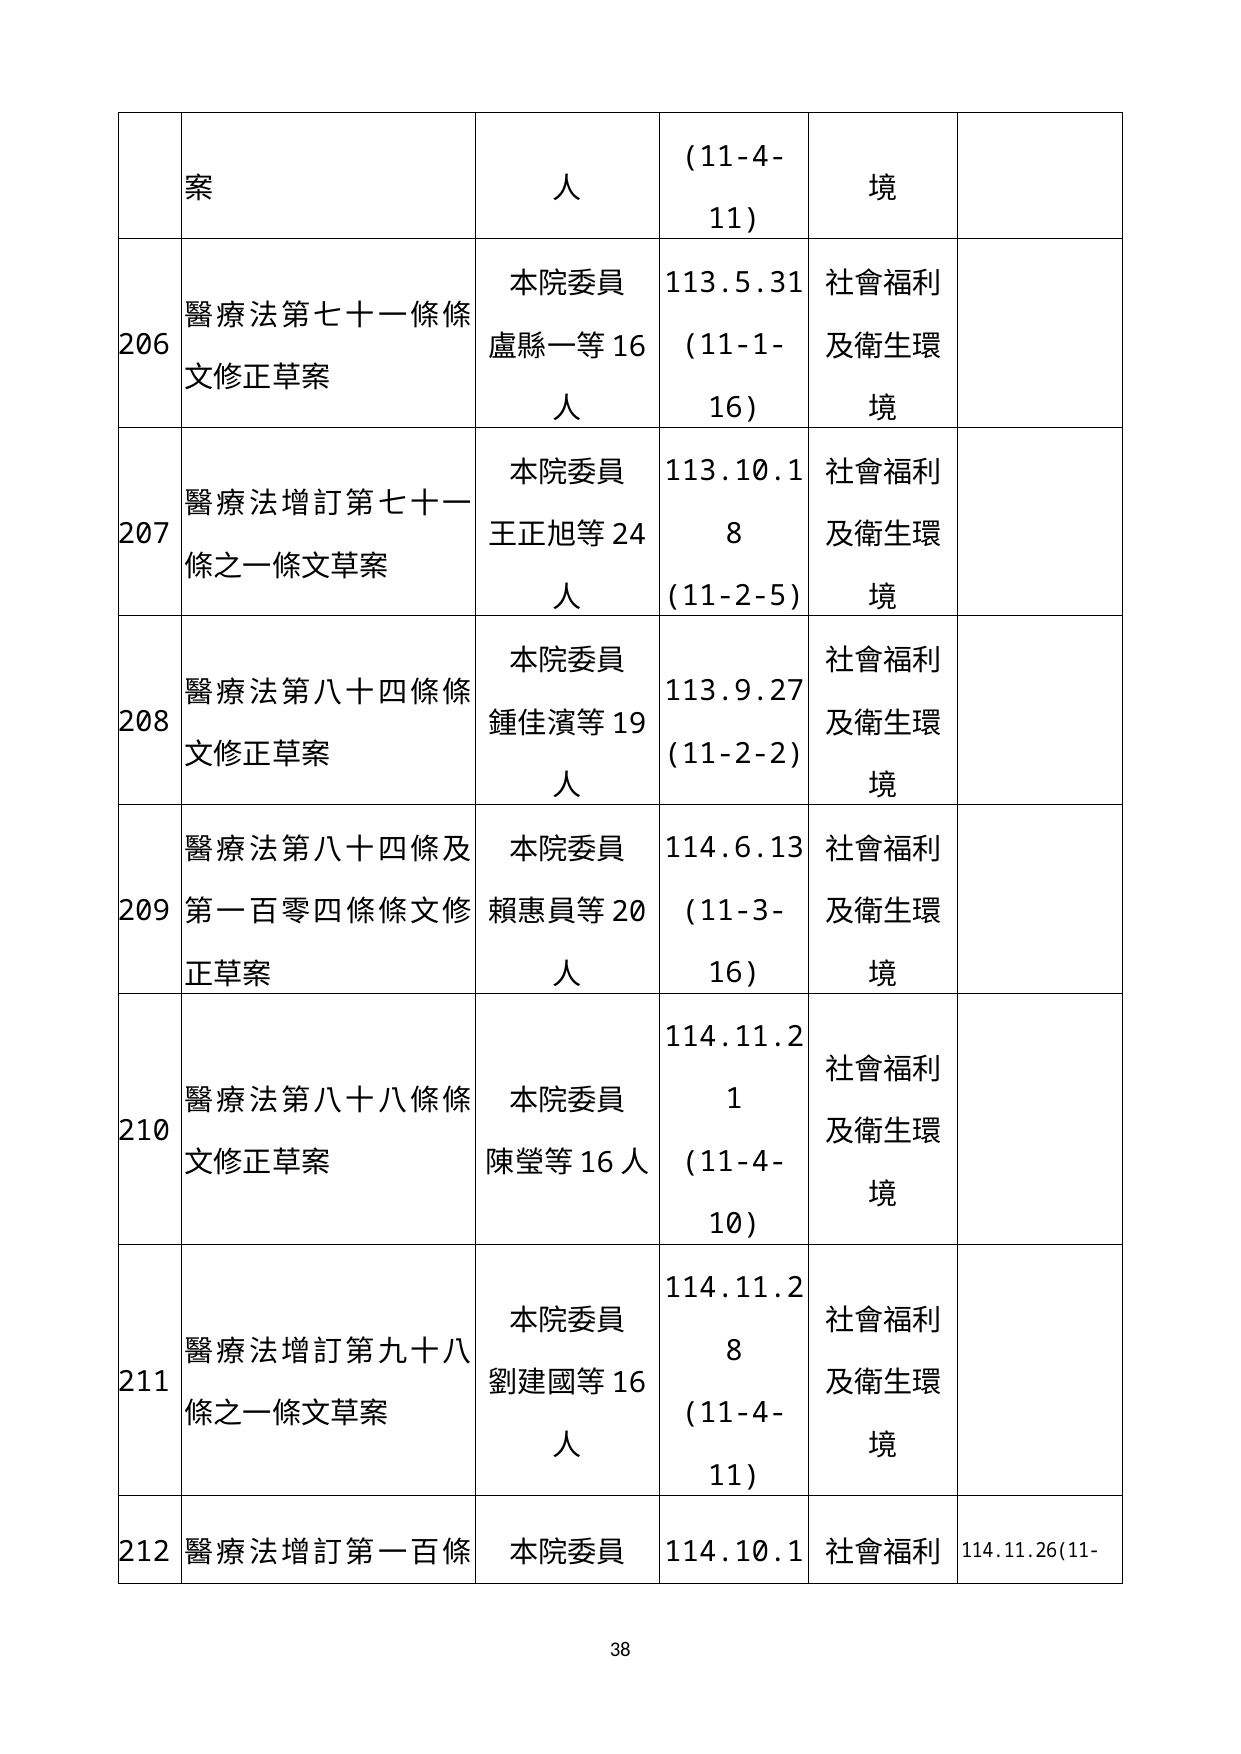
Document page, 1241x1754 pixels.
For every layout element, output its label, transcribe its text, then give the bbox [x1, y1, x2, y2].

table_cell 本院委員 劉建國等16人 [476, 1245, 659, 1494]
table_cell 本院委員 鍾佳濱等19人 [476, 616, 659, 804]
table_cell [119, 1245, 181, 1494]
table_cell [119, 1542, 129, 1558]
table_cell [958, 616, 1122, 804]
table_cell [119, 1372, 129, 1388]
table_cell [119, 1496, 181, 1583]
table_cell 本院委員 盧縣一等16人 [476, 239, 659, 427]
table_cell 社會福利及衛生環境 [809, 805, 957, 992]
table_cell [119, 901, 129, 917]
table_cell 醫療法增訂第七十一條之一條文草案 [182, 428, 475, 615]
table_cell [119, 712, 129, 728]
table_cell 社會福利及衛生環境 [809, 239, 957, 427]
table_cell [119, 335, 129, 351]
table_cell 114.11.21 (11-4-10) [660, 994, 808, 1243]
table_cell [119, 428, 181, 615]
table_cell 醫療法增訂第九十八條之一條文草案 [182, 1245, 475, 1494]
table_cell [958, 113, 1122, 238]
table_cell 114.11.26(11- [958, 1496, 1122, 1583]
table_cell 醫療法第八十四條條文修正草案 [182, 616, 475, 804]
table_cell [958, 1245, 1122, 1494]
table_cell 醫療法增訂第一百條 [182, 1496, 475, 1583]
table_cell [119, 524, 129, 540]
table_cell 人 [476, 113, 659, 238]
table_cell 114.6.13 (11-3-16) [660, 805, 808, 992]
table_cell 社會福利及衛生環境 [809, 1245, 957, 1494]
table_cell [119, 616, 181, 804]
table_cell 案 [182, 113, 475, 238]
table_cell 社會福利及衛生環境 [809, 616, 957, 804]
table_cell 境 [809, 113, 957, 238]
table_cell [958, 239, 1122, 427]
table_cell 醫療法第八十八條條文修正草案 [182, 994, 475, 1243]
table_cell 本院委員 王正旭等24人 [476, 428, 659, 615]
table_cell [958, 805, 1122, 992]
table_cell (11-4-11) [660, 113, 808, 238]
table_cell [119, 113, 181, 238]
table_cell 本院委員 [476, 1496, 659, 1583]
table_cell [958, 994, 1122, 1243]
table_cell 113.5.31 (11-1-16) [660, 239, 808, 427]
table_cell [119, 1121, 129, 1137]
table_cell 本院委員 陳瑩等16人 [476, 994, 659, 1243]
table_cell [119, 994, 181, 1243]
table_cell 醫療法第七十一條條文修正草案 [182, 239, 475, 427]
table_cell 113.10.18 (11-2-5) [660, 428, 808, 615]
table_cell [119, 239, 181, 427]
table_cell 醫療法第八十四條及第一百零四條條文修正草案 [182, 805, 475, 992]
table_cell 114.10.1 [660, 1496, 808, 1583]
table_cell 113.9.27 (11-2-2) [660, 616, 808, 804]
table_cell [958, 428, 1122, 615]
table_cell 本院委員 賴惠員等20人 [476, 805, 659, 992]
table_cell 社會福利 [809, 1496, 957, 1583]
table_cell [119, 805, 181, 992]
table_cell 114.11.28 (11-4-11) [660, 1245, 808, 1494]
table_cell 社會福利及衛生環境 [809, 428, 957, 615]
table_cell 社會福利及衛生環境 [809, 994, 957, 1243]
